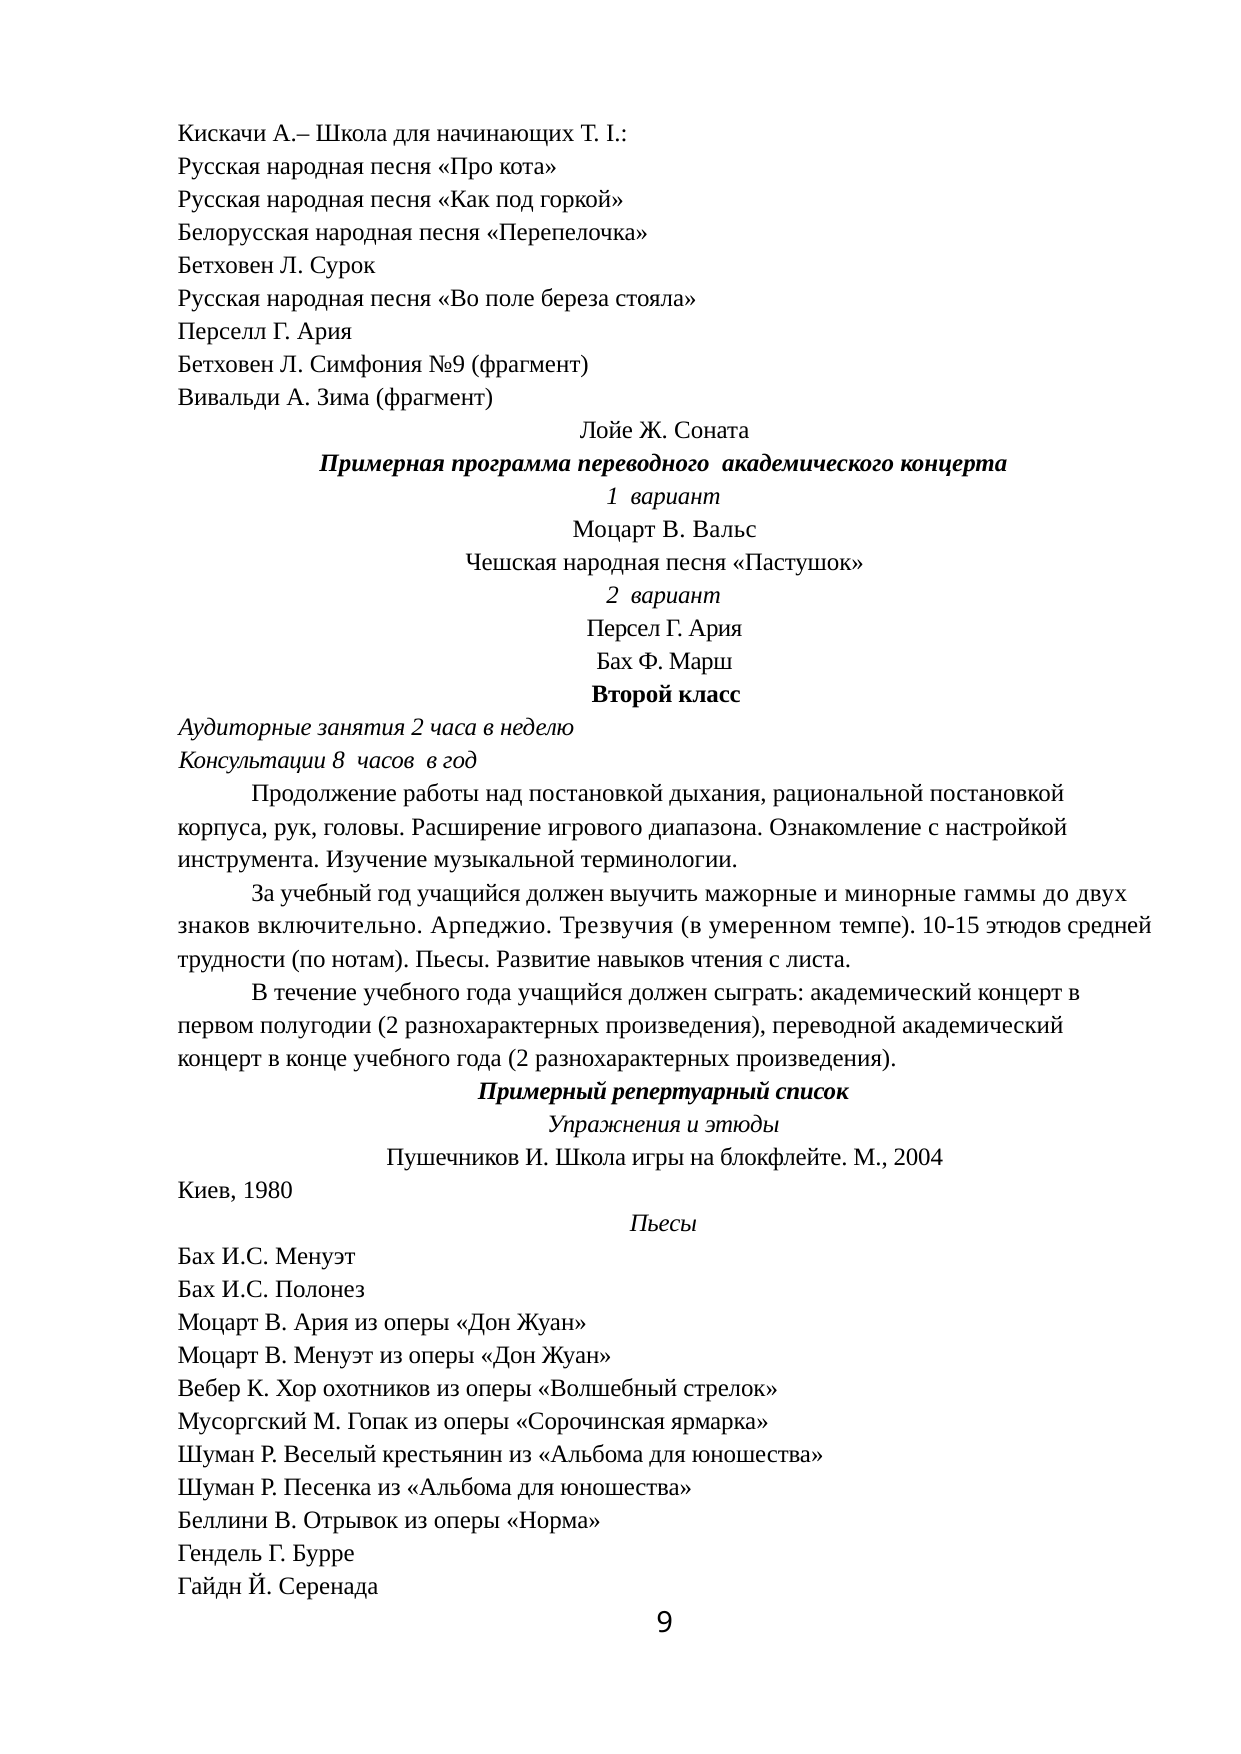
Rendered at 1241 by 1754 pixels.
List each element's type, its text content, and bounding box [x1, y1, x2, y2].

text Чешская народная песня «Пастушок» [177, 547, 1152, 576]
text Моцарт В. Вальс [177, 514, 1152, 543]
text Второй класс [180, 679, 1152, 708]
text Русская народная песня «Во поле береза стояла» [177, 283, 1152, 312]
text Мусоргский М. Гопак из оперы «Сорочинская ярмарка» [177, 1406, 1152, 1435]
text Перселл Г. Ария [177, 316, 1152, 345]
text Кискачи А.– Школа для начинающих Т. I.: [177, 118, 1152, 147]
text В течение учебного года учащийся должен сыграть: академический концерт в первом полугодии (2 разнохарактерных произведения), переводной академический концерт в конце учебного года (2 разнохарактерных произведения). [177, 977, 1152, 1071]
text Моцарт В. Ария из оперы «Дон Жуан» [177, 1307, 1152, 1336]
text Примерная программа переводного академического концерта [177, 448, 1152, 477]
text Аудиторные занятия 2 часа в неделю Консультации 8 часов в год [178, 712, 704, 774]
text 2 вариант Персел Г. Ария [177, 580, 1152, 642]
text Беллини В. Отрывок из оперы «Норма» [177, 1505, 1152, 1534]
text Бах И.С. Менуэт [177, 1241, 1152, 1269]
text Гайдн Й. Серенада [177, 1571, 1152, 1600]
text Продолжение работы над постановкой дыхания, рациональной постановкой корпуса, рук, головы. Расширение игрового диапазона. Ознакомление с настройкой инструмента. Изучение музыкальной терминологии. [177, 778, 1152, 873]
text Лойе Ж. Соната [177, 415, 1152, 444]
text Вивальди А. Зима (фрагмент) [177, 382, 1152, 411]
text Киев, 1980 [177, 1175, 1152, 1203]
text Упражнения и этюды [177, 1109, 1152, 1137]
text Шуман Р. Веселый крестьянин из «Альбома для юношества» [177, 1439, 1152, 1468]
text Бах И.С. Полонез [177, 1274, 1152, 1303]
text Пьесы [177, 1208, 1152, 1237]
text 1 вариант [177, 481, 1152, 510]
text Русская народная песня «Про кота» [177, 151, 1152, 180]
text Русская народная песня «Как под горкой» [177, 184, 1152, 213]
text Бетховен Л. Сурок [177, 250, 1152, 279]
text Белорусская народная песня «Перепелочка» [177, 217, 1152, 246]
text За учебный год учащийся должен выучить мажорные и минорные гаммы до двух знаков включительно. Арпеджио. Трезвучия (в умеренном темпе). 10-15 этюдов средней трудности (по нотам). Пьесы. Развитие навыков чтения с листа. [177, 878, 1152, 972]
text Гендель Г. Бурре [177, 1538, 1152, 1567]
text Пушечников И. Школа игры на блокфлейте. М., 2004 [177, 1142, 1152, 1171]
text Шуман Р. Песенка из «Альбома для юношества» [177, 1472, 1152, 1501]
text Бетховен Л. Симфония №9 (фрагмент) [177, 349, 1152, 378]
text Бах Ф. Марш [177, 646, 1152, 675]
text Вебер К. Хор охотников из оперы «Волшебный стрелок» [177, 1373, 1152, 1402]
text Примерный репертуарный список [177, 1076, 1152, 1104]
text Моцарт В. Менуэт из оперы «Дон Жуан» [177, 1340, 1152, 1369]
